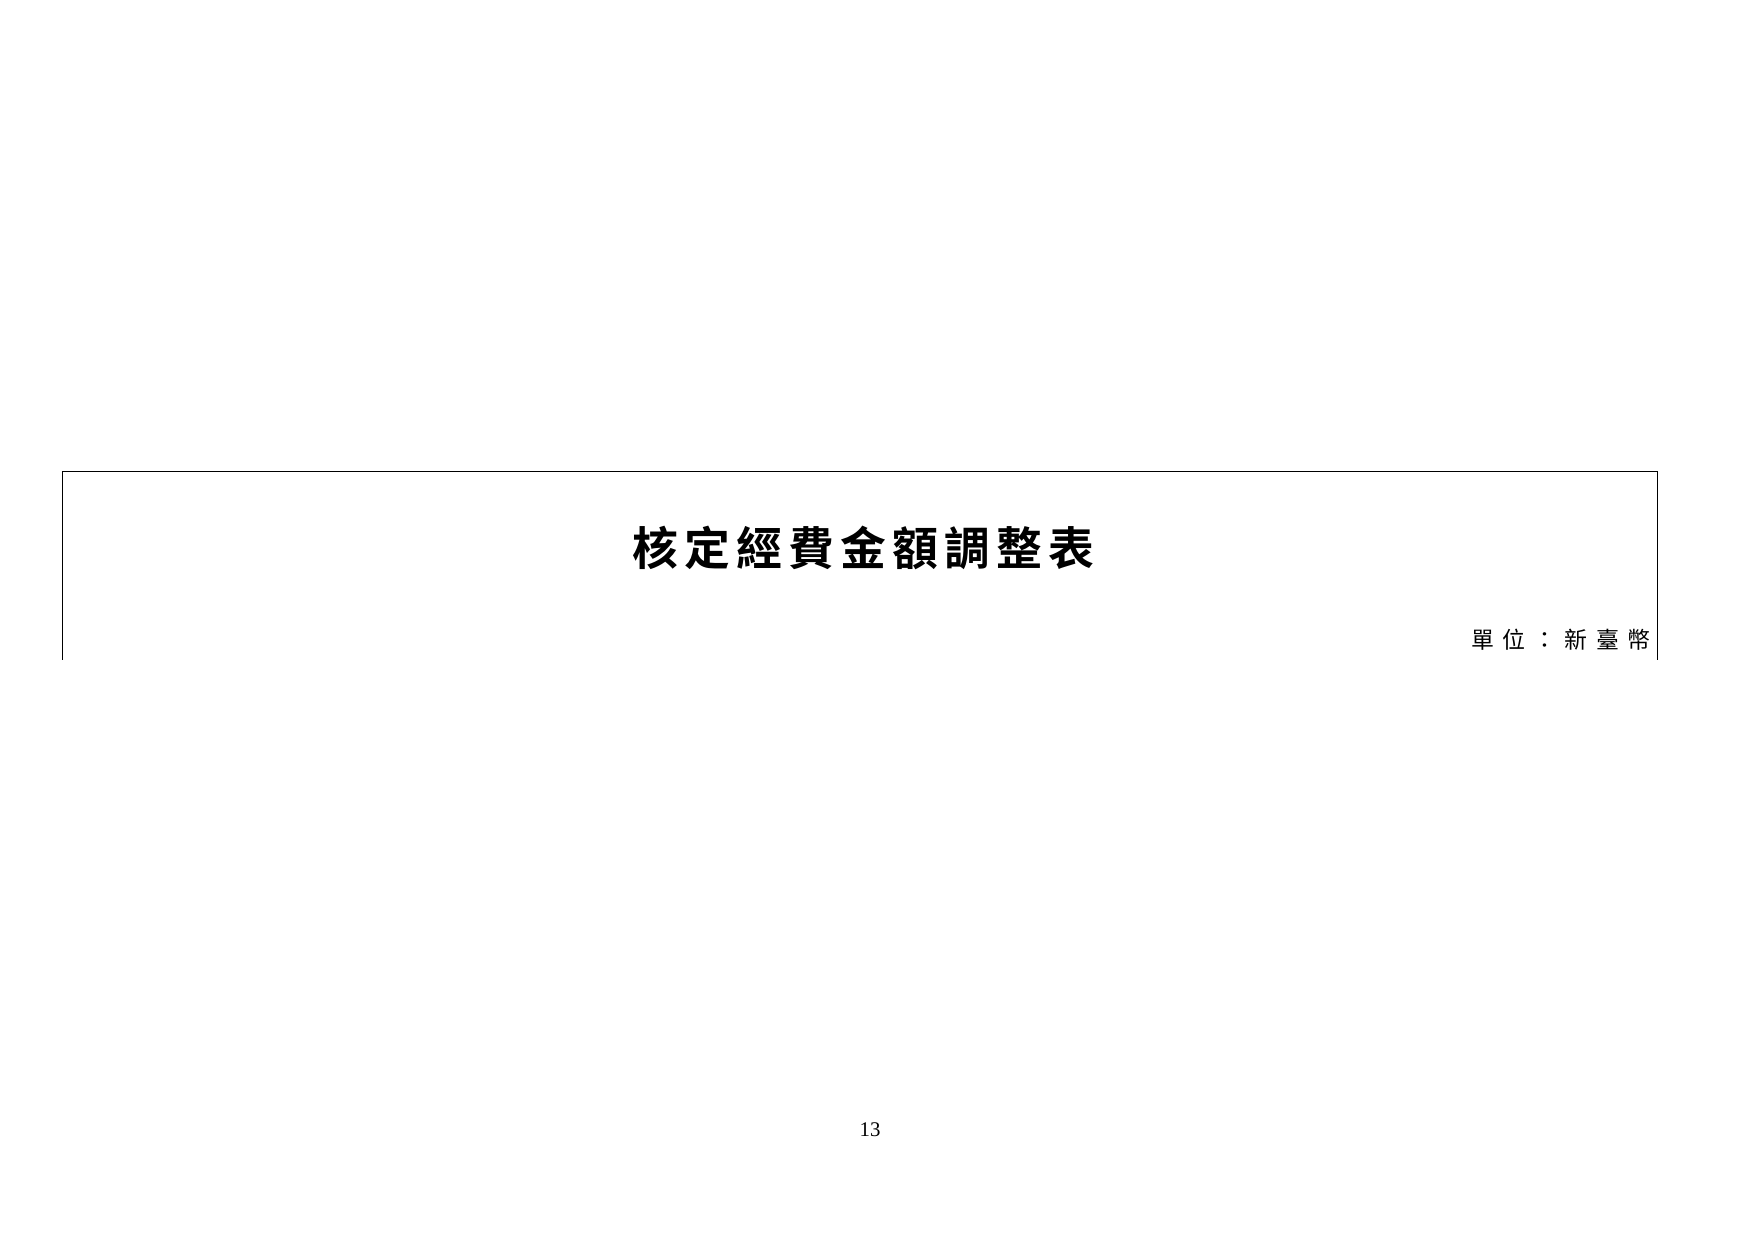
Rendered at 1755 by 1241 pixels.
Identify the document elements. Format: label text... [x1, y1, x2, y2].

table_header 核定經費金額調整表 單位：新臺幣 [63, 472, 1657, 659]
